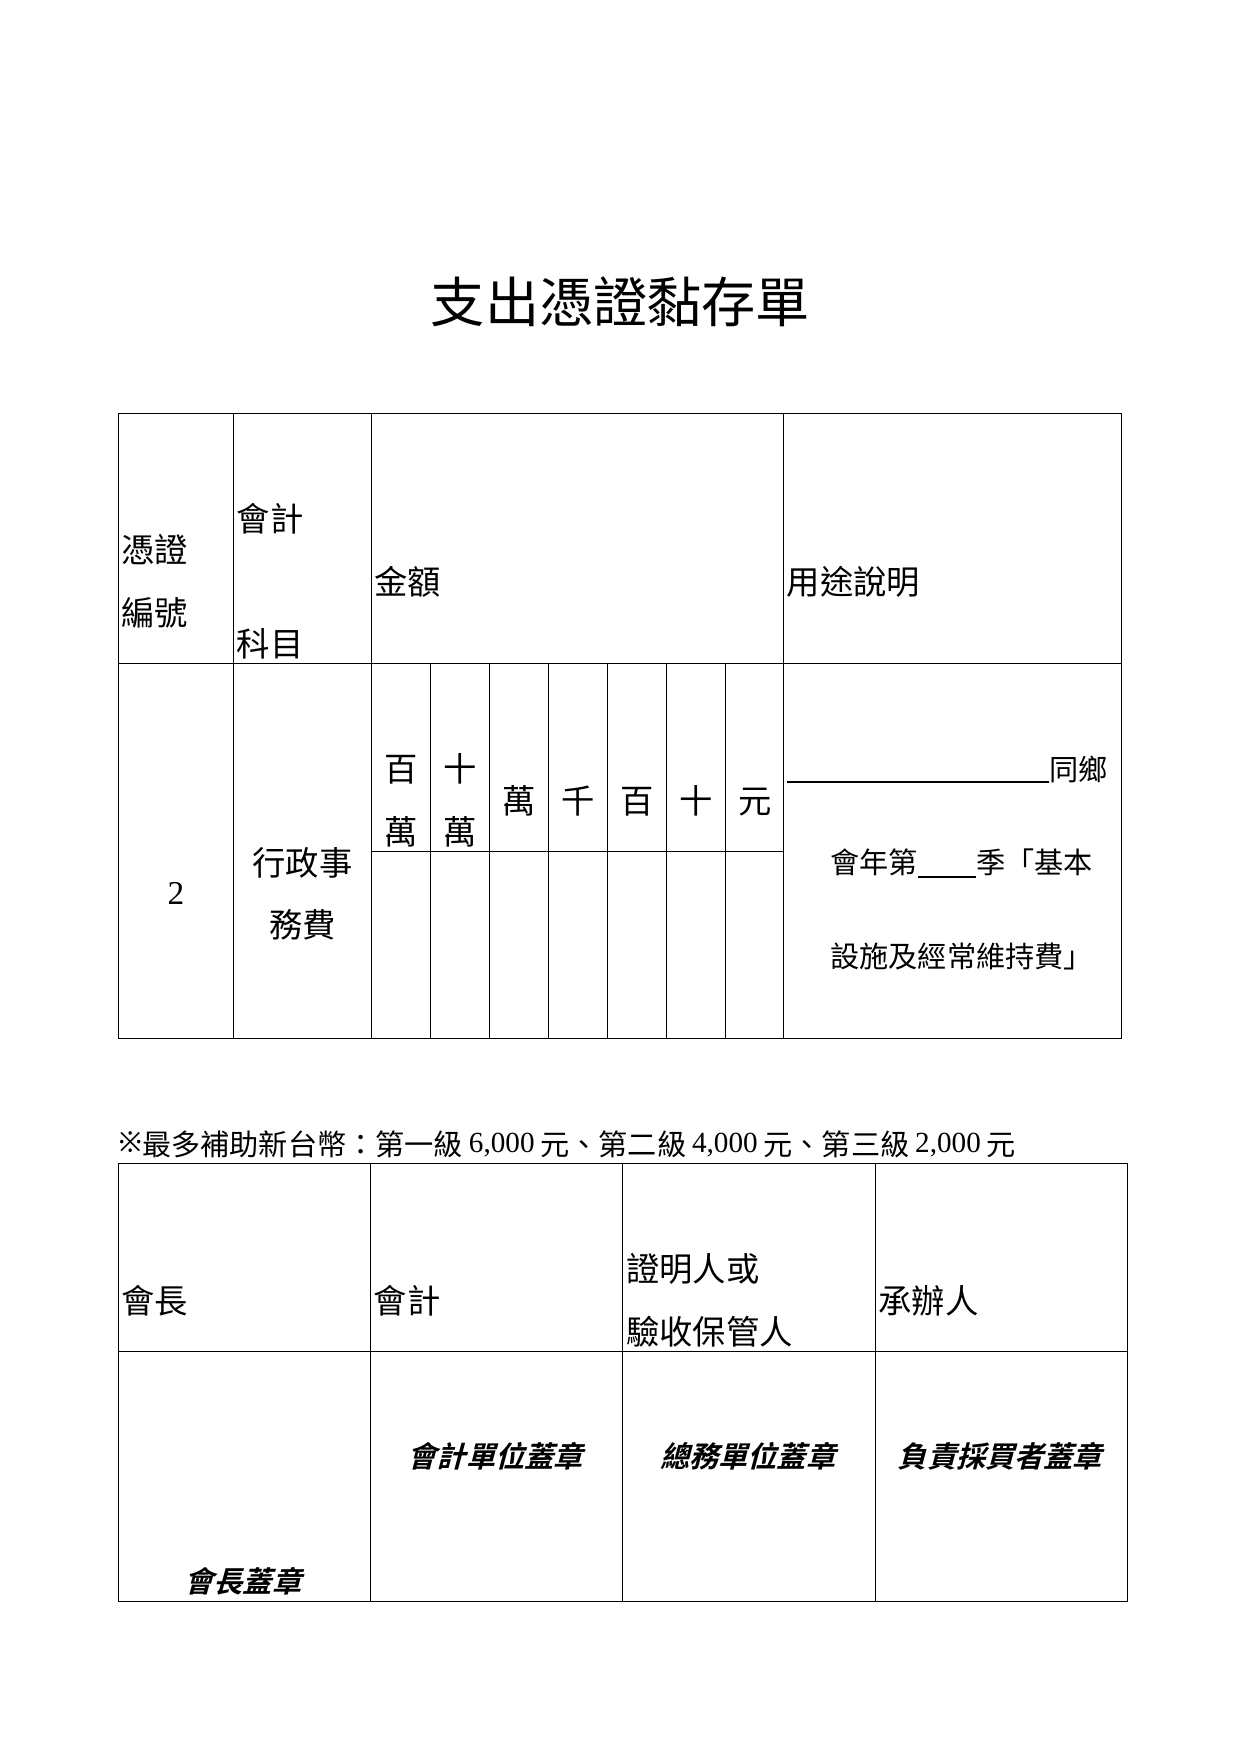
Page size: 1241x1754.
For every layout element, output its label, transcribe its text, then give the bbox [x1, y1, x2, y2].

table_cell [667, 852, 725, 1038]
table_cell 百萬 [372, 664, 430, 851]
table_cell 會長蓋章 [119, 1352, 370, 1601]
table_header 憑證 編號 [119, 414, 233, 663]
table_header 會計 科目 [234, 414, 371, 663]
table_cell [372, 852, 430, 1038]
table_header 會計 [371, 1164, 622, 1351]
table_cell 百 [608, 664, 666, 851]
table_header 會長 [119, 1164, 370, 1351]
table_cell 2 [119, 664, 233, 1038]
table_cell [726, 852, 783, 1038]
table_cell [431, 852, 489, 1038]
table_cell 總務單位蓋章 [623, 1352, 875, 1601]
table_cell 負責採買者蓋章 [876, 1352, 1127, 1601]
text ※最多補助新台幣：第一級6,000元、第二級4,000元、第三級2,000元 [118, 1101, 1122, 1163]
text 支出憑證黏存單 [118, 226, 1122, 351]
table_header 承辦人 [876, 1164, 1127, 1351]
table_cell [608, 852, 666, 1038]
table_cell 元 [726, 664, 783, 851]
table_header 用途說明 [784, 414, 1121, 663]
table_header 金額 [372, 414, 783, 663]
table_cell [490, 852, 548, 1038]
table_cell 會計單位蓋章 [371, 1352, 622, 1601]
table_cell 萬 [490, 664, 548, 851]
table_header 證明人或 驗收保管人 [623, 1164, 875, 1351]
table_cell 同鄉會年第 季「基本設施及經常維持費」 [784, 664, 1121, 1038]
table_cell [549, 852, 607, 1038]
table_cell 行政事務費 [234, 664, 371, 1038]
table_cell 十 [667, 664, 725, 851]
table_cell 十萬 [431, 664, 489, 851]
table_cell 千 [549, 664, 607, 851]
